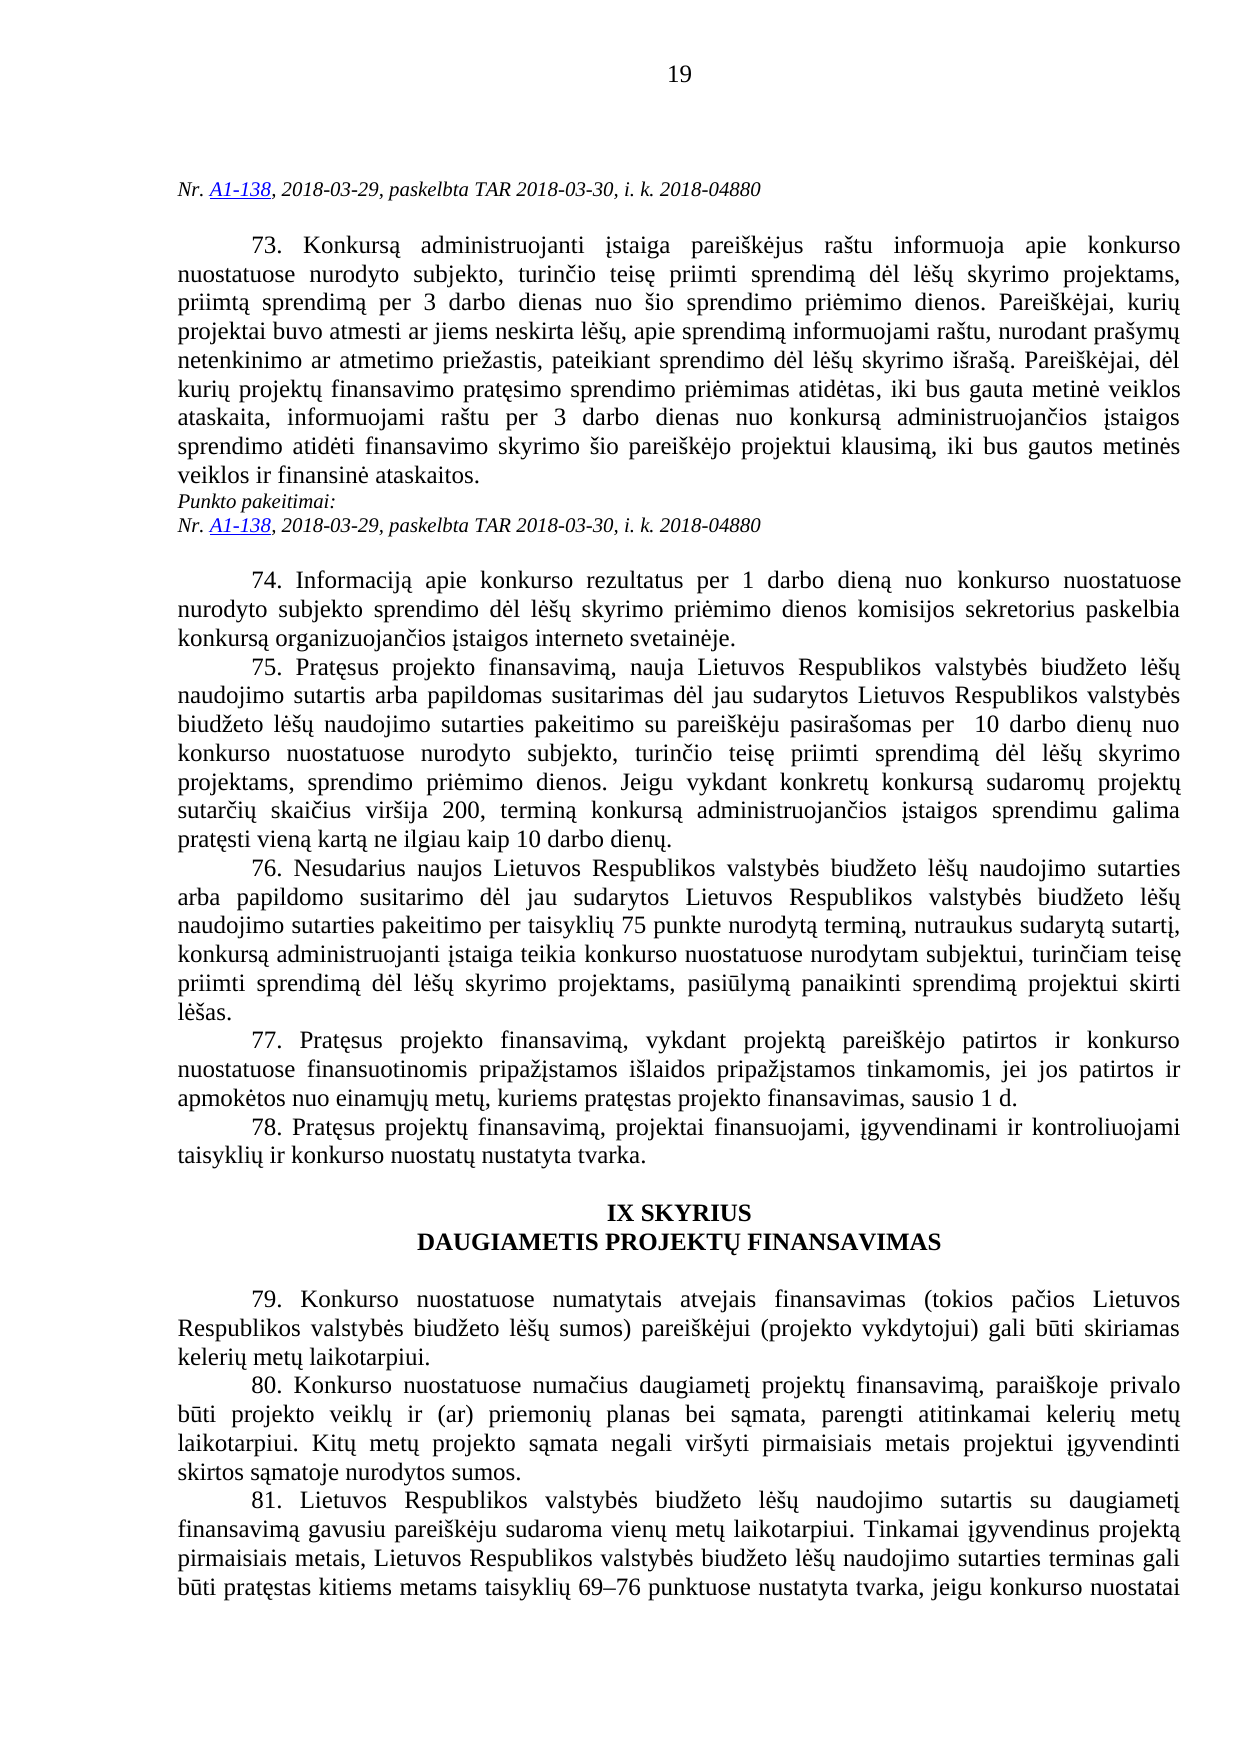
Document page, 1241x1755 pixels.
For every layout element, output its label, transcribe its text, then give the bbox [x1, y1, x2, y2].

text Nr. A1-138, 2018-03-29, paskelbta TAR 2018-03-30, i. k. 2018-04880 [177, 513, 1181, 537]
text 76. Nesudarius naujos Lietuvos Respublikos valstybės biudžeto lėšų naudojimo sutarties arba papildomo susitarimo dėl jau sudarytos Lietuvos Respublikos valstybės biudžeto lėšų naudojimo sutarties pakeitimo per taisyklių 75 punkte nurodytą terminą, nutraukus sudarytą sutartį, konkursą administruojanti įstaiga teikia konkurso nuostatuose nurodytam subjektui, turinčiam teisę priimti sprendimą dėl lėšų skyrimo projektams, pasiūlymą panaikinti sprendimą projektui skirti lėšas. [177, 853, 1181, 1026]
text 77. Pratęsus projekto finansavimą, vykdant projektą pareiškėjo patirtos ir konkurso nuostatuose finansuotinomis pripažįstamos išlaidos pripažįstamos tinkamomis, jei jos patirtos ir apmokėtos nuo einamųjų metų, kuriems pratęstas projekto finansavimas, sausio 1 d. [177, 1026, 1181, 1112]
text 81. Lietuvos Respublikos valstybės biudžeto lėšų naudojimo sutartis su daugiametį finansavimą gavusiu pareiškėju sudaroma vienų metų laikotarpiui. Tinkamai įgyvendinus projektą pirmaisiais metais, Lietuvos Respublikos valstybės biudžeto lėšų naudojimo sutarties terminas gali būti pratęstas kitiems metams taisyklių 69–76 punktuose nustatyta tvarka, jeigu konkurso nuostatai [177, 1486, 1181, 1601]
text Punkto pakeitimai: [177, 489, 1181, 513]
text 74. Informaciją apie konkurso rezultatus per 1 darbo dieną nuo konkurso nuostatuose nurodyto subjekto sprendimo dėl lėšų skyrimo priėmimo dienos komisijos sekretorius paskelbia konkursą organizuojančios įstaigos interneto svetainėje. [177, 566, 1181, 652]
text 79. Konkurso nuostatuose numatytais atvejais finansavimas (tokios pačios Lietuvos Respublikos valstybės biudžeto lėšų sumos) pareiškėjui (projekto vykdytojui) gali būti skiriamas kelerių metų laikotarpiui. [177, 1284, 1181, 1371]
text 80. Konkurso nuostatuose numačius daugiametį projektų finansavimą, paraiškoje privalo būti projekto veiklų ir (ar) priemonių planas bei sąmata, parengti atitinkamai kelerių metų laikotarpiui. Kitų metų projekto sąmata negali viršyti pirmaisiais metais projektui įgyvendinti skirtos sąmatoje nurodytos sumos. [177, 1371, 1181, 1486]
text IX SKYRIUS [177, 1198, 1181, 1227]
text DAUGIAMETIS PROJEKTŲ FINANSAVIMAS [177, 1227, 1181, 1256]
text 73. Konkursą administruojanti įstaiga pareiškėjus raštu informuoja apie konkurso nuostatuose nurodyto subjekto, turinčio teisę priimti sprendimą dėl lėšų skyrimo projektams, priimtą sprendimą per 3 darbo dienas nuo šio sprendimo priėmimo dienos. Pareiškėjai, kurių projektai buvo atmesti ar jiems neskirta lėšų, apie sprendimą informuojami raštu, nurodant prašymų netenkinimo ar atmetimo priežastis, pateikiant sprendimo dėl lėšų skyrimo išrašą. Pareiškėjai, dėl kurių projektų finansavimo pratęsimo sprendimo priėmimas atidėtas, iki bus gauta metinė veiklos ataskaita, informuojami raštu per 3 darbo dienas nuo konkursą administruojančios įstaigos sprendimo atidėti finansavimo skyrimo šio pareiškėjo projektui klausimą, iki bus gautos metinės veiklos ir finansinė ataskaitos. [177, 230, 1181, 489]
text 75. Pratęsus projekto finansavimą, nauja Lietuvos Respublikos valstybės biudžeto lėšų naudojimo sutartis arba papildomas susitarimas dėl jau sudarytos Lietuvos Respublikos valstybės biudžeto lėšų naudojimo sutarties pakeitimo su pareiškėju pasirašomas per 10 darbo dienų nuo konkurso nuostatuose nurodyto subjekto, turinčio teisę priimti sprendimą dėl lėšų skyrimo projektams, sprendimo priėmimo dienos. Jeigu vykdant konkretų konkursą sudaromų projektų sutarčių skaičius viršija 200, terminą konkursą administruojančios įstaigos sprendimu galima pratęsti vieną kartą ne ilgiau kaip 10 darbo dienų. [177, 652, 1181, 853]
text Nr. A1-138, 2018-03-29, paskelbta TAR 2018-03-30, i. k. 2018-04880 [177, 177, 1181, 201]
text 78. Pratęsus projektų finansavimą, projektai finansuojami, įgyvendinami ir kontroliuojami taisyklių ir konkurso nuostatų nustatyta tvarka. [177, 1112, 1181, 1169]
